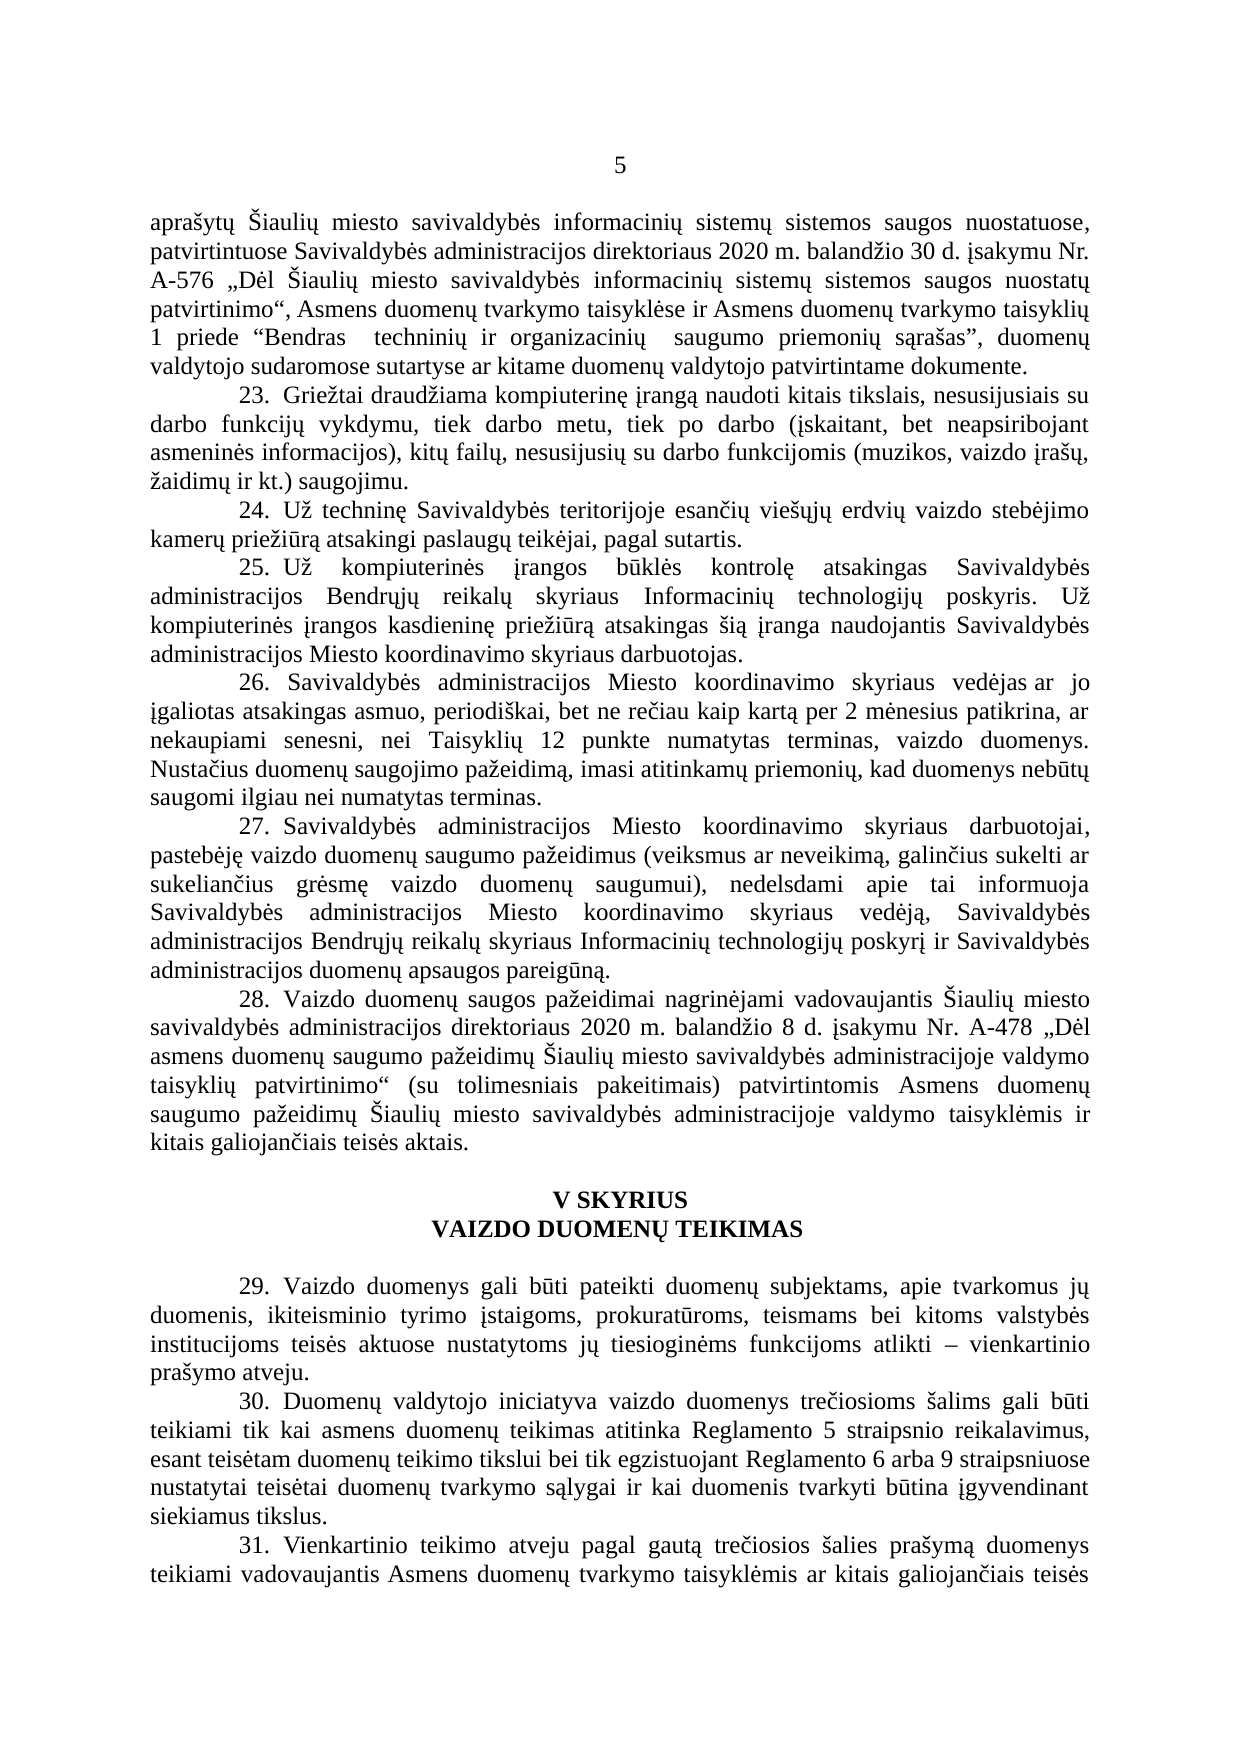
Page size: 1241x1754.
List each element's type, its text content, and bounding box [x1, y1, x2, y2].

text 28. Vaizdo duomenų saugos pažeidimai nagrinėjami vadovaujantis Šiaulių miesto savivaldybės administracijos direktoriaus 2020 m. balandžio 8 d. įsakymu Nr. A-478 „Dėl asmens duomenų saugumo pažeidimų Šiaulių miesto savivaldybės administracijoje valdymo taisyklių patvirtinimo“ (su tolimesniais pakeitimais) patvirtintomis Asmens duomenų saugumo pažeidimų Šiaulių miesto savivaldybės administracijoje valdymo taisyklėmis ir kitais galiojančiais teisės aktais. [150, 984, 1090, 1156]
text VAIZDO DUOMENŲ TEIKIMAS [150, 1214, 1090, 1242]
text 30. Duomenų valdytojo iniciatyva vaizdo duomenys trečiosioms šalims gali būti teikiami tik kai asmens duomenų teikimas atitinka Reglamento 5 straipsnio reikalavimus, esant teisėtam duomenų teikimo tikslui bei tik egzistuojant Reglamento 6 arba 9 straipsniuose nustatytai teisėtai duomenų tvarkymo sąlygai ir kai duomenis tvarkyti būtina įgyvendinant siekiamus tikslus. [150, 1386, 1090, 1530]
text V SKYRIUS [150, 1185, 1090, 1214]
text 31. Vienkartinio teikimo atveju pagal gautą trečiosios šalies prašymą duomenys teikiami vadovaujantis Asmens duomenų tvarkymo taisyklėmis ar kitais galiojančiais teisės [150, 1530, 1090, 1587]
text aprašytų Šiaulių miesto savivaldybės informacinių sistemų sistemos saugos nuostatuose, patvirtintuose Savivaldybės administracijos direktoriaus 2020 m. balandžio 30 d. įsakymu Nr. A-576 „Dėl Šiaulių miesto savivaldybės informacinių sistemų sistemos saugos nuostatų patvirtinimo“, Asmens duomenų tvarkymo taisyklėse ir Asmens duomenų tvarkymo taisyklių 1 priede “Bendras techninių ir organizacinių saugumo priemonių sąrašas”, duomenų valdytojo sudaromose sutartyse ar kitame duomenų valdytojo patvirtintame dokumente. [150, 207, 1090, 380]
text 26. Savivaldybės administracijos Miesto koordinavimo skyriaus vedėjas ar jo įgaliotas atsakingas asmuo, periodiškai, bet ne rečiau kaip kartą per 2 mėnesius patikrina, ar nekaupiami senesni, nei Taisyklių 12 punkte numatytas terminas, vaizdo duomenys. Nustačius duomenų saugojimo pažeidimą, imasi atitinkamų priemonių, kad duomenys nebūtų saugomi ilgiau nei numatytas terminas. [150, 667, 1090, 811]
text 27. Savivaldybės administracijos Miesto koordinavimo skyriaus darbuotojai, pastebėję vaizdo duomenų saugumo pažeidimus (veiksmus ar neveikimą, galinčius sukelti ar sukeliančius grėsmę vaizdo duomenų saugumui), nedelsdami apie tai informuoja Savivaldybės administracijos Miesto koordinavimo skyriaus vedėją, Savivaldybės administracijos Bendrųjų reikalų skyriaus Informacinių technologijų poskyrį ir Savivaldybės administracijos duomenų apsaugos pareigūną. [150, 811, 1090, 984]
text 25. Už kompiuterinės įrangos būklės kontrolę atsakingas Savivaldybės administracijos Bendrųjų reikalų skyriaus Informacinių technologijų poskyris. Už kompiuterinės įrangos kasdieninę priežiūrą atsakingas šią įranga naudojantis Savivaldybės administracijos Miesto koordinavimo skyriaus darbuotojas. [150, 552, 1090, 667]
text 23. Griežtai draudžiama kompiuterinę įrangą naudoti kitais tikslais, nesusijusiais su darbo funkcijų vykdymu, tiek darbo metu, tiek po darbo (įskaitant, bet neapsiribojant asmeninės informacijos), kitų failų, nesusijusių su darbo funkcijomis (muzikos, vaizdo įrašų, žaidimų ir kt.) saugojimu. [150, 380, 1090, 495]
text 24. Už techninę Savivaldybės teritorijoje esančių viešųjų erdvių vaizdo stebėjimo kamerų priežiūrą atsakingi paslaugų teikėjai, pagal sutartis. [150, 495, 1090, 552]
text 29. Vaizdo duomenys gali būti pateikti duomenų subjektams, apie tvarkomus jų duomenis, ikiteisminio tyrimo įstaigoms, prokuratūroms, teismams bei kitoms valstybės institucijoms teisės aktuose nustatytoms jų tiesioginėms funkcijoms atlikti – vienkartinio prašymo atveju. [150, 1271, 1090, 1386]
